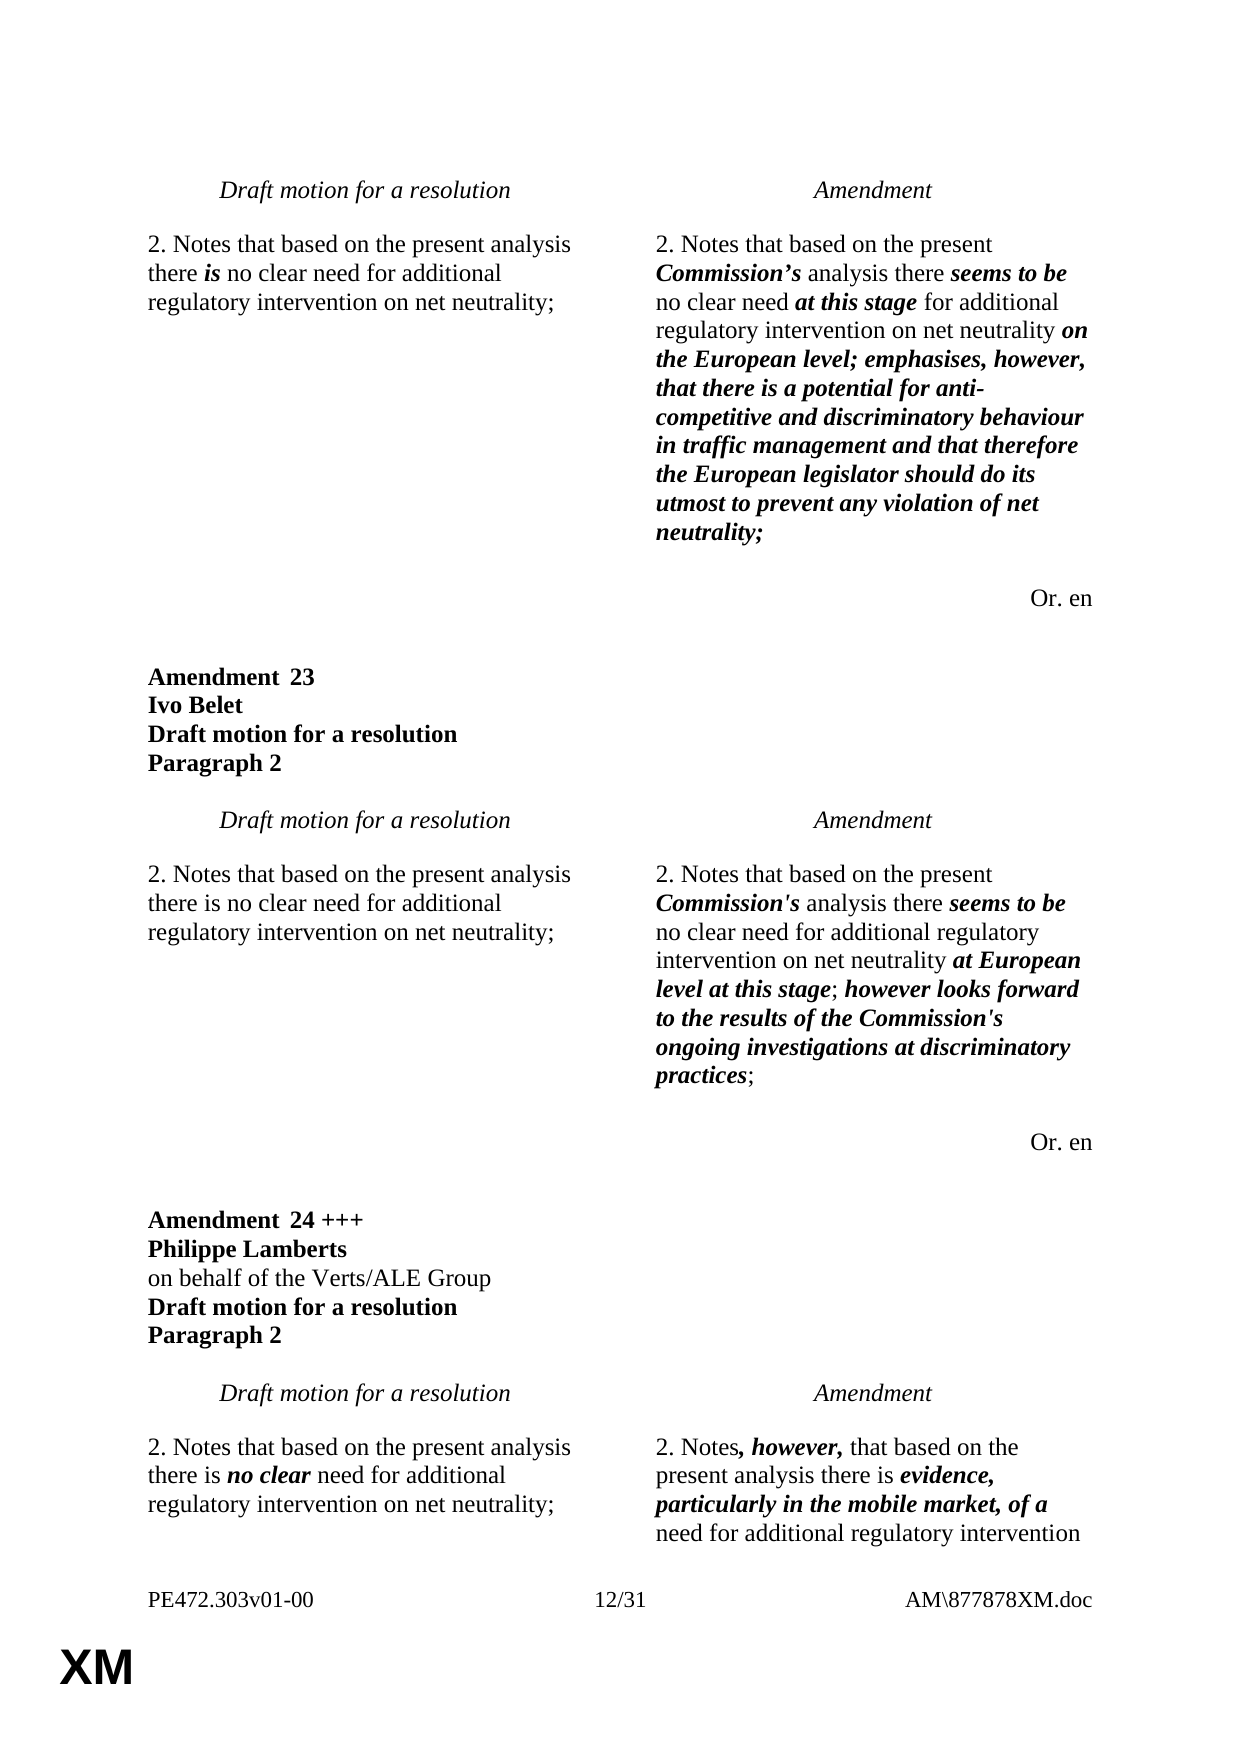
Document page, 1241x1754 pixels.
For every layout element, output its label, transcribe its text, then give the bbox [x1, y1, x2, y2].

table_cell Amendment [620, 1378, 1128, 1432]
text <Amend>Amendment <NumAm>24 +++</NumAm> [148, 1206, 1092, 1234]
table_cell Amendment [620, 176, 1128, 229]
table_cell 2. Notes that based on the present Commission's analysis there seems to be no clear need for additional regulatory intervention on net neutrality at European level at this stage; however looks forward to the results of the Commission's ongoing investigations at discriminatory practices; [620, 859, 1128, 1102]
text Or. <Original>{EN}en</Original> [148, 583, 1092, 612]
table_cell 2. Notes, however, that based on the present analysis there is evidence, particularly in the mobile market, of a need for additional regulatory intervention [620, 1432, 1128, 1547]
table_cell Draft motion for a resolution [112, 176, 620, 229]
text <Amend>Amendment <NumAm>23</NumAm> [148, 662, 1092, 691]
table_cell 2. Notes that based on the present analysis there is no clear need for additional regulatory intervention on net neutrality; [112, 229, 620, 558]
table_cell 2. Notes that based on the present analysis there is no clear need for additional regulatory intervention on net neutrality; [112, 859, 620, 1102]
text <DocAmend>Draft motion for a resolution</DocAmend> [148, 1292, 1092, 1321]
text <AuNomDe>{VERT}on behalf of the Verts/ALE Group</AuNomDe> [148, 1263, 1092, 1292]
text <Article>Paragraph 2</Article> [148, 1321, 1092, 1349]
table_cell 2. Notes that based on the present analysis there is no clear need for additional regulatory intervention on net neutrality; [112, 1432, 620, 1547]
table_header [112, 147, 1128, 176]
table_header [112, 777, 1128, 806]
text Or. <Original>{EN}en</Original> [148, 1127, 1092, 1156]
text <Article>Paragraph 2</Article> [148, 748, 1092, 777]
text <RepeatBlock-By><Members>Ivo Belet</Members> [148, 691, 1092, 719]
table_cell 2. Notes that based on the present Commission’s analysis there seems to be no clear need at this stage for additional regulatory intervention on net neutrality on the European level; emphasises, however, that there is a potential for anti-competitive and discriminatory behaviour in traffic management and that therefore the European legislator should do its utmost to prevent any violation of net neutrality; [620, 229, 1128, 558]
text <DocAmend>Draft motion for a resolution</DocAmend> [148, 719, 1092, 748]
table_cell Draft motion for a resolution [112, 806, 620, 859]
table_cell Amendment [620, 806, 1128, 859]
text <RepeatBlock-By><Members>Philippe Lamberts</Members> [148, 1234, 1092, 1263]
table_cell Draft motion for a resolution [112, 1378, 620, 1432]
table_header [112, 1349, 1128, 1378]
